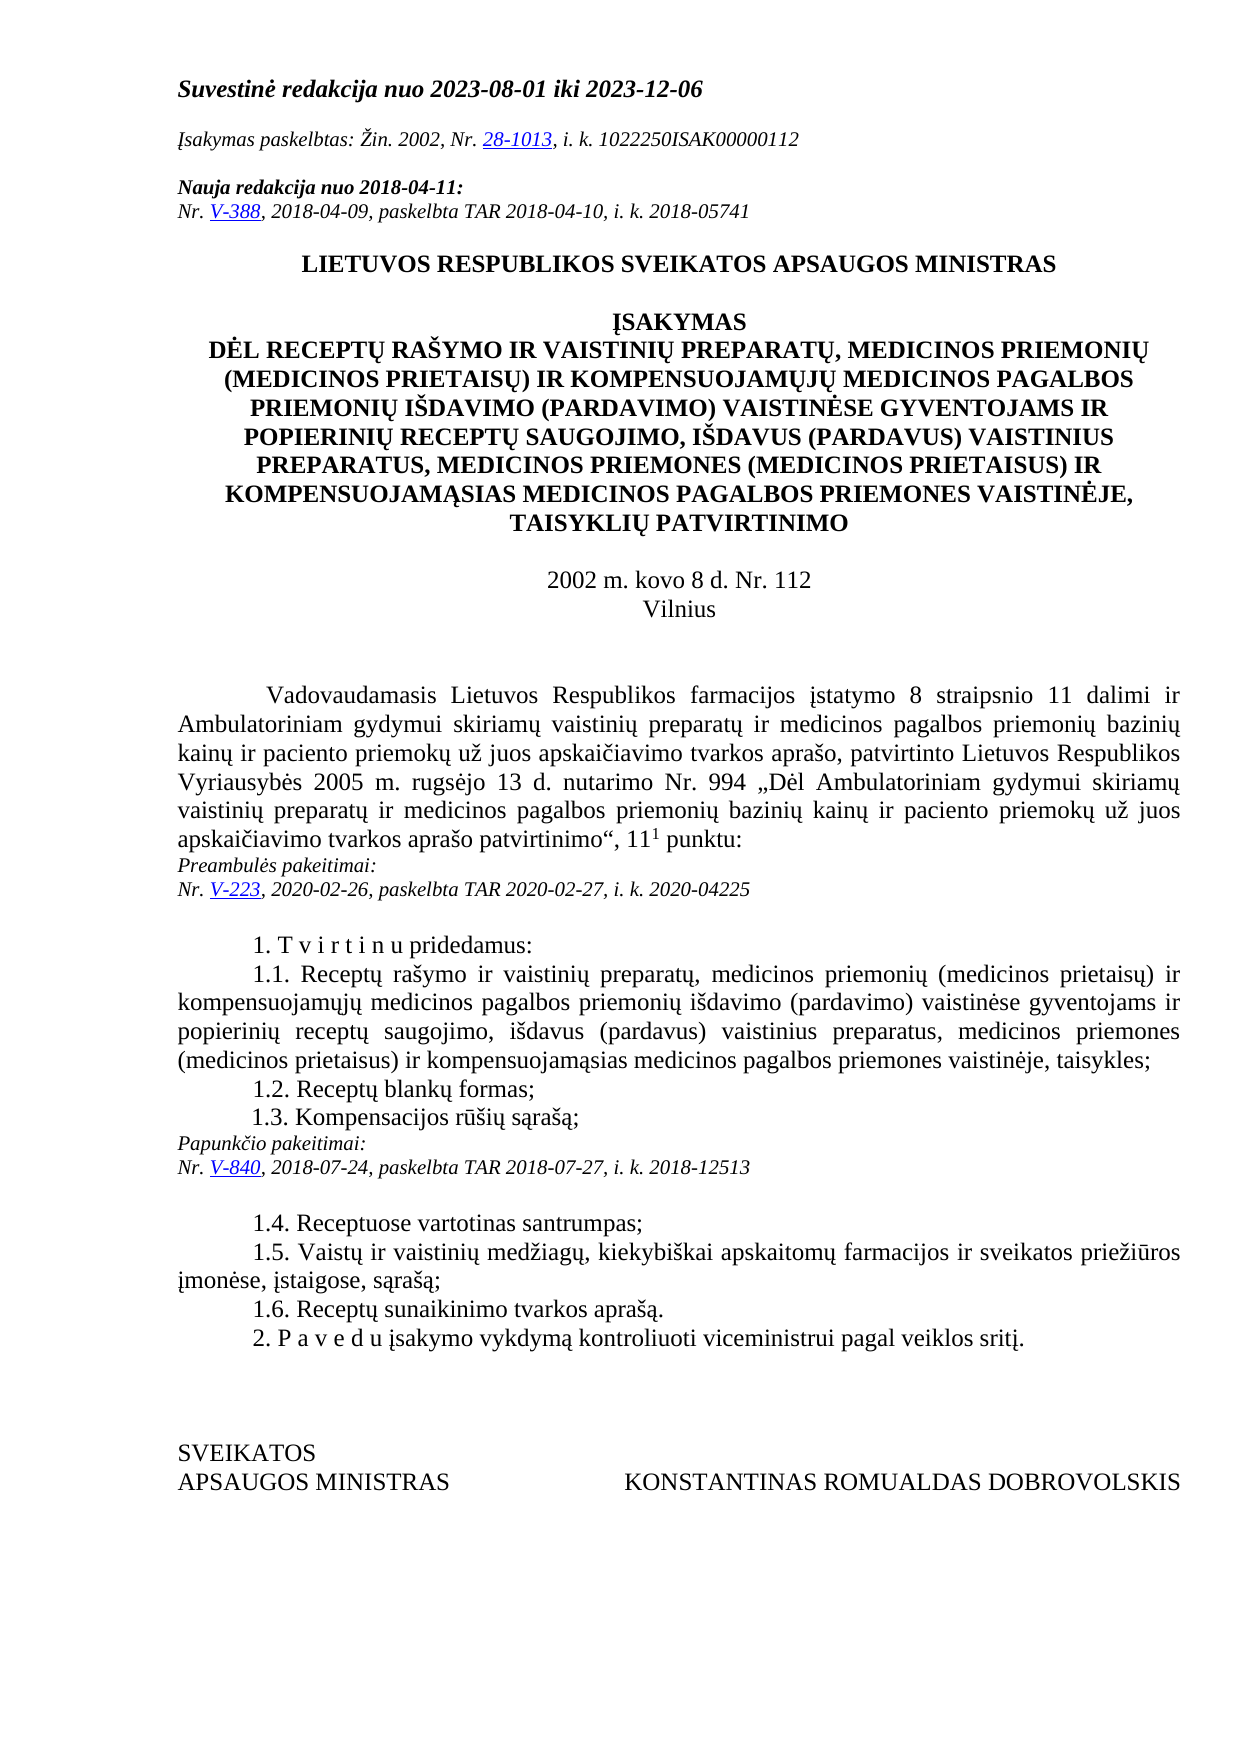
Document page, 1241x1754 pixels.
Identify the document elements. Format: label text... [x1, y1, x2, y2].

text DĖL RECEPTŲ RAŠYMO IR VAISTINIŲ PREPARATŲ, MEDICINOS PRIEMONIŲ (MEDICINOS PRIETAISŲ) IR KOMPENSUOJAMŲJŲ MEDICINOS PAGALBOS PRIEMONIŲ IŠDAVIMO (PARDAVIMO) VAISTINĖSE GYVENTOJAMS IR POPIERINIŲ RECEPTŲ SAUGOJIMO, IŠDAVUS (PARDAVUS) VAISTINIUS PREPARATUS, MEDICINOS PRIEMONES (MEDICINOS PRIETAISUS) IR KOMPENSUOJAMĄSIAS MEDICINOS PAGALBOS PRIEMONES VAISTINĖJE, TAISYKLIŲ PATVIRTINIMO [177, 336, 1181, 537]
text LIETUVOS RESPUBLIKOS SVEIKATOS APSAUGOS MINISTRAS [177, 249, 1181, 278]
text Vadovaudamasis Lietuvos Respublikos farmacijos įstatymo 8 straipsnio 11 dalimi ir Ambulatoriniam gydymui skiriamų vaistinių preparatų ir medicinos pagalbos priemonių bazinių kainų ir paciento priemokų už juos apskaičiavimo tvarkos aprašo, patvirtinto Lietuvos Respublikos Vyriausybės 2005 m. rugsėjo 13 d. nutarimo Nr. 994 „Dėl Ambulatoriniam gydymui skiriamų vaistinių preparatų ir medicinos pagalbos priemonių bazinių kainų ir paciento priemokų už juos apskaičiavimo tvarkos aprašo patvirtinimo“, 111 punktu: [177, 681, 1181, 853]
text ĮSAKYMAS [177, 307, 1181, 336]
text 1.1. Receptų rašymo ir vaistinių preparatų, medicinos priemonių (medicinos prietaisų) ir kompensuojamųjų medicinos pagalbos priemonių išdavimo (pardavimo) vaistinėse gyventojams ir popierinių receptų saugojimo, išdavus (pardavus) vaistinius preparatus, medicinos priemones (medicinos prietaisus) ir kompensuojamąsias medicinos pagalbos priemones vaistinėje, taisykles; [177, 959, 1181, 1074]
text 1.6. Receptų sunaikinimo tvarkos aprašą. [177, 1294, 1181, 1323]
text 1.4. Receptuose vartotinas santrumpas; [177, 1208, 1181, 1237]
text Papunkčio pakeitimai: [177, 1131, 1181, 1155]
text 1. T v i r t i n u pridedamus: [177, 930, 1181, 959]
text Nr. V-223, 2020-02-26, paskelbta TAR 2020-02-27, i. k. 2020-04225 [177, 877, 1181, 901]
text Nr. V-840, 2018-07-24, paskelbta TAR 2018-07-27, i. k. 2018-12513 [177, 1155, 1181, 1179]
text Nr. V-388, 2018-04-09, paskelbta TAR 2018-04-10, i. k. 2018-05741 [177, 199, 1181, 223]
text 2. P a v e d u įsakymo vykdymą kontroliuoti viceministrui pagal veiklos sritį. [177, 1323, 1181, 1352]
text Preambulės pakeitimai: [177, 853, 1181, 877]
text Nauja redakcija nuo 2018-04-11: [177, 175, 1181, 199]
text 1.5. Vaistų ir vaistinių medžiagų, kiekybiškai apskaitomų farmacijos ir sveikatos priežiūros įmonėse, įstaigose, sąrašą; [177, 1237, 1181, 1294]
text Suvestinė redakcija nuo 2023-08-01 iki 2023-12-06 [177, 74, 1181, 103]
text 2002 m. kovo 8 d. Nr. 112 [177, 566, 1181, 594]
text apsaugos Ministras Konstantinas Romualdas Dobrovolskis [177, 1467, 1181, 1496]
text Vilnius [177, 594, 1181, 623]
text 1.2. Receptų blankų formas; [177, 1074, 1181, 1102]
text Sveikatos [177, 1438, 1181, 1467]
text 1.3. Kompensacijos rūšių sąrašą; [177, 1102, 1181, 1131]
text Įsakymas paskelbtas: Žin. 2002, Nr. 28-1013, i. k. 1022250ISAK00000112 [177, 127, 1181, 151]
